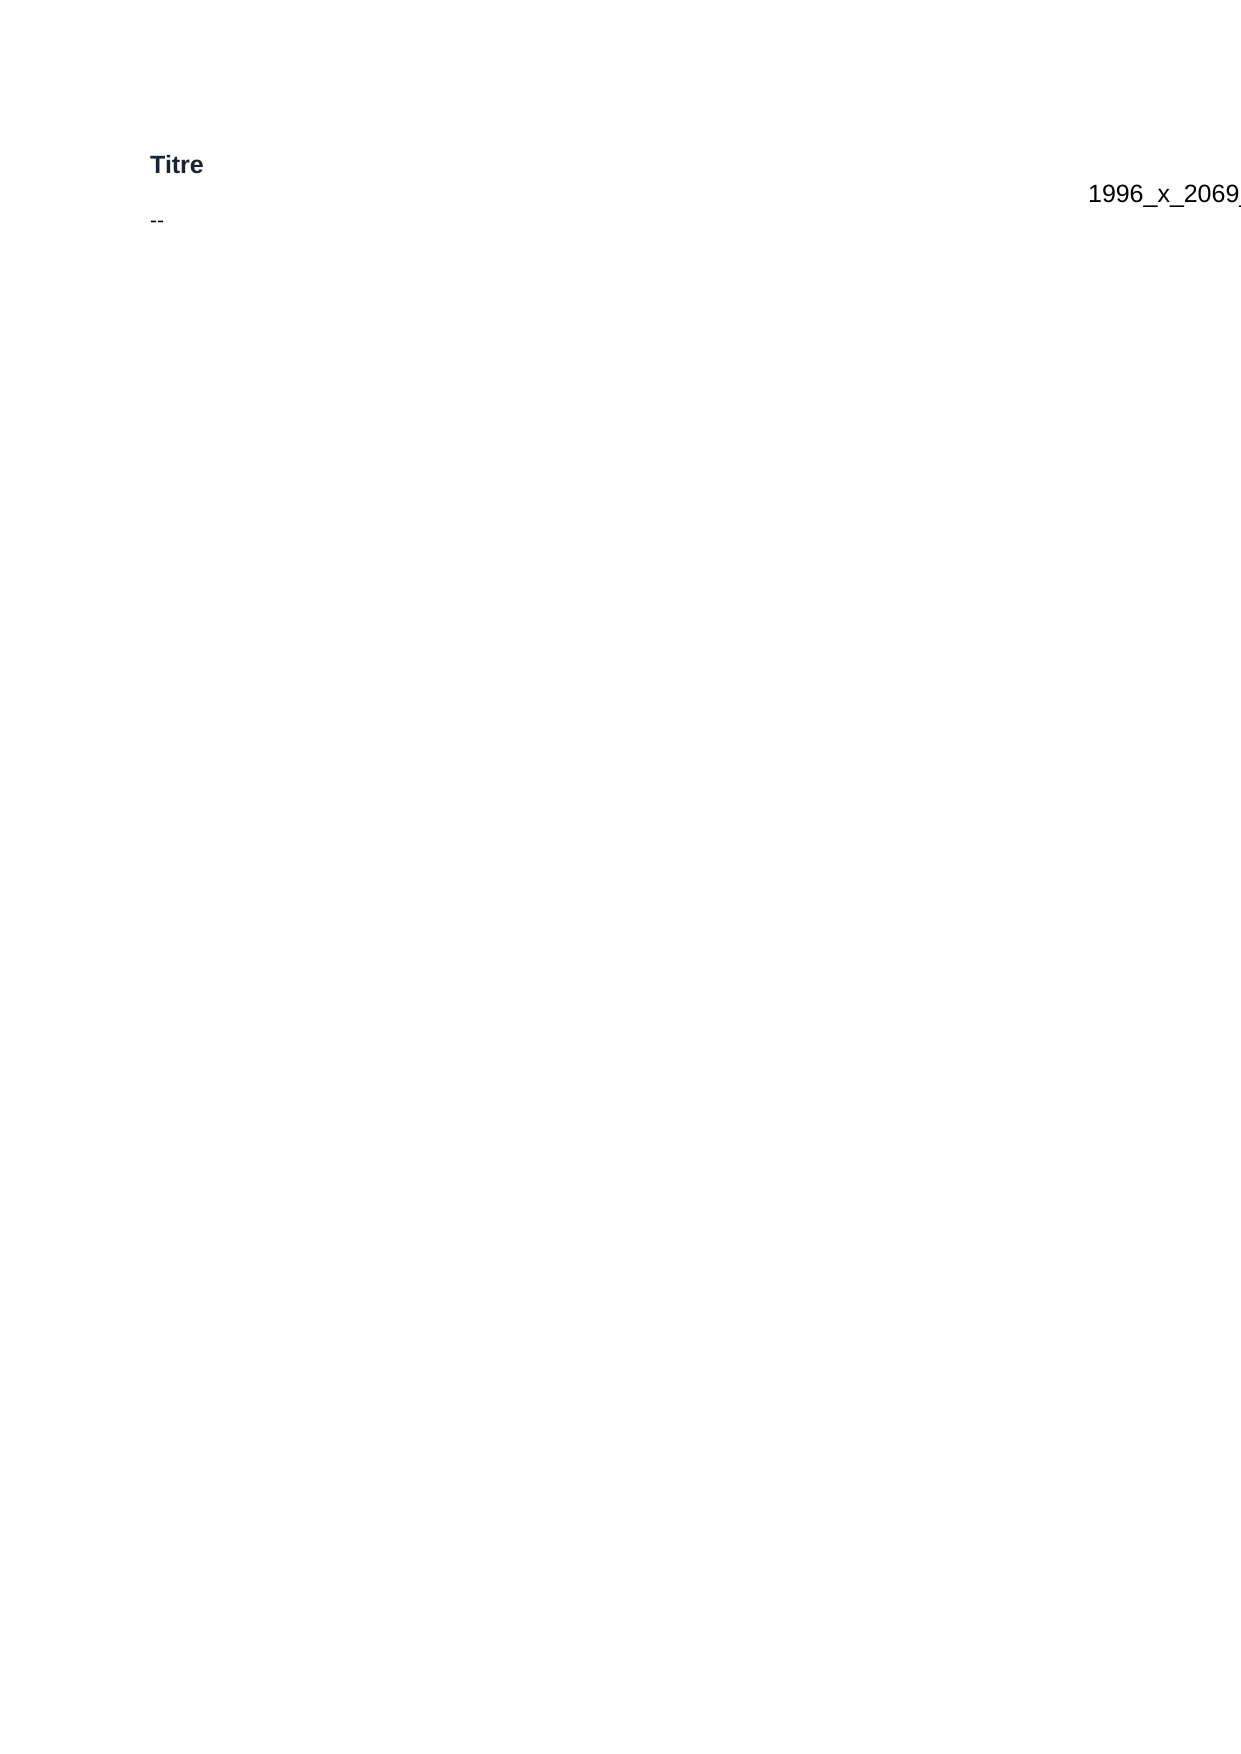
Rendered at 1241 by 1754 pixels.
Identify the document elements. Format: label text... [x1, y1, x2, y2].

text -- [150, 207, 1090, 231]
text Titre [150, 150, 1090, 179]
text 1996_x_2069_1-2.JPG [1088, 179, 1240, 207]
